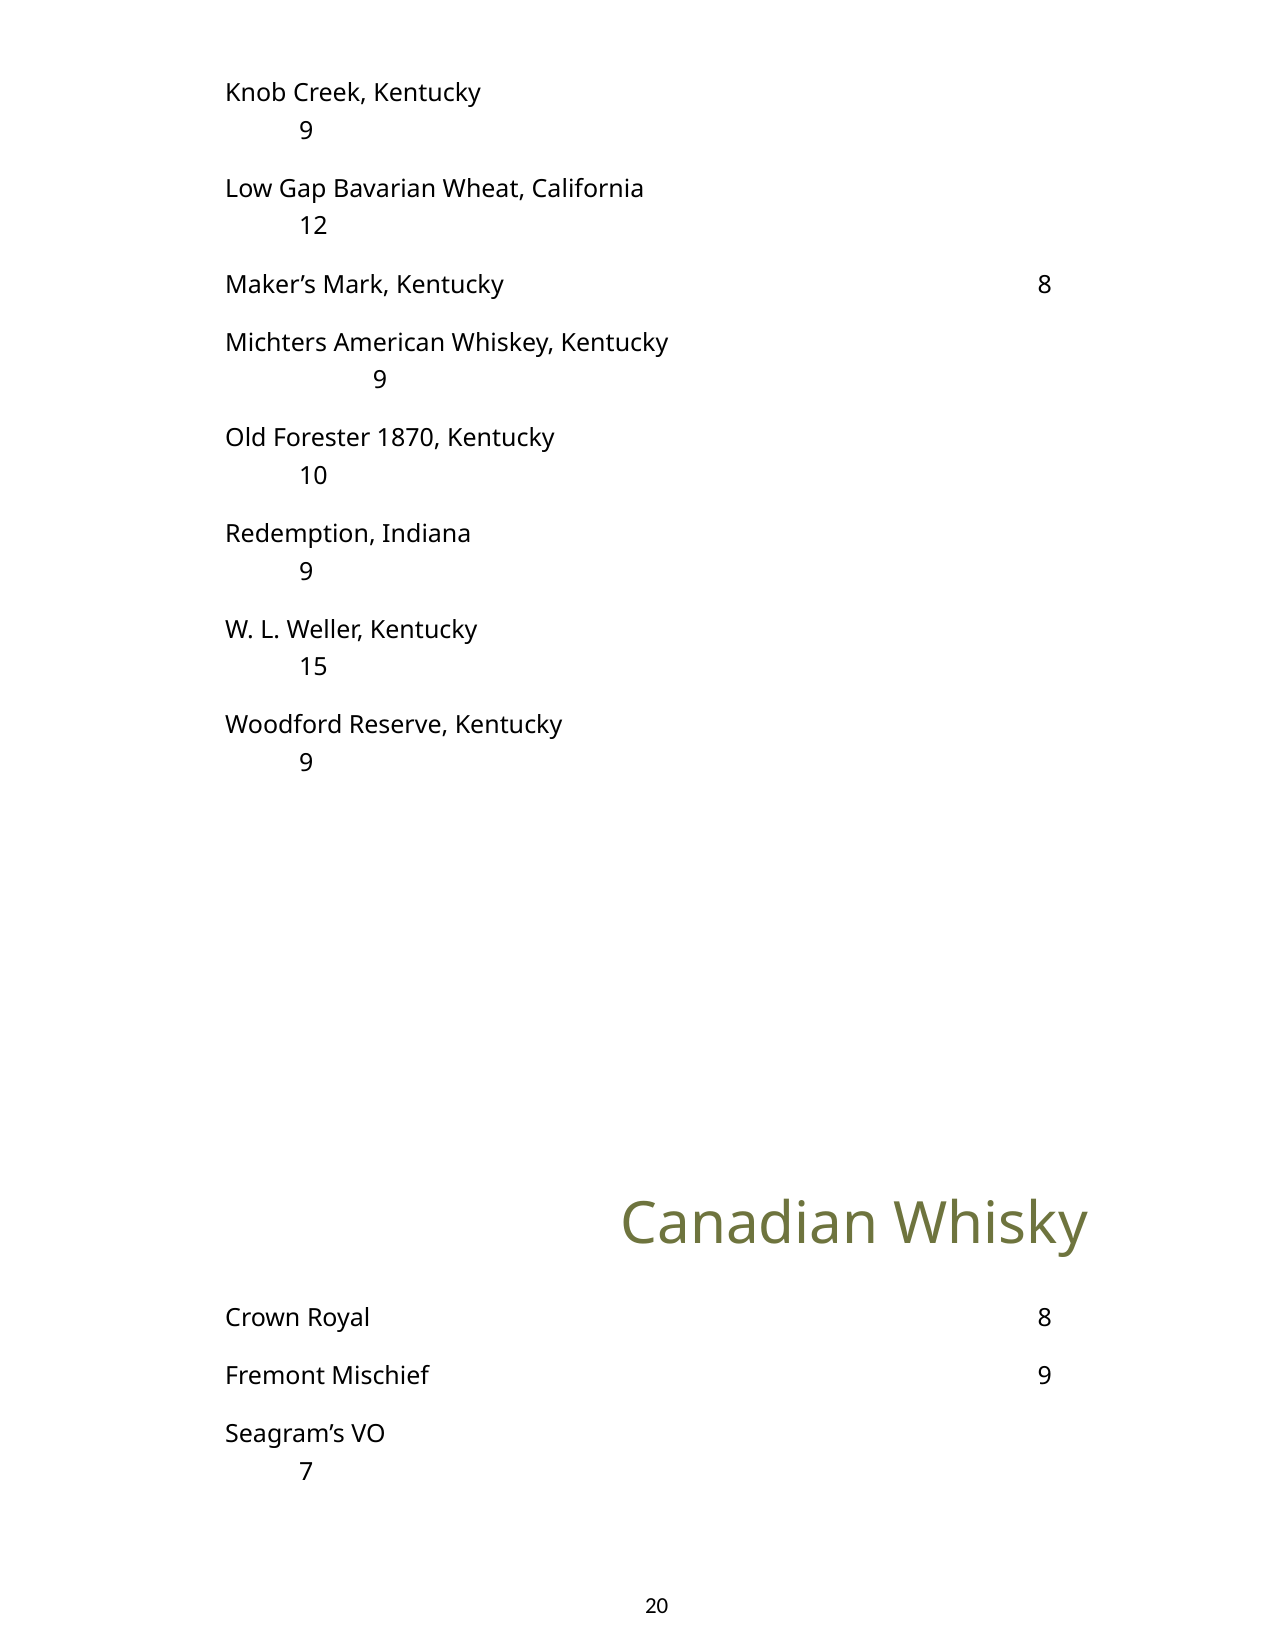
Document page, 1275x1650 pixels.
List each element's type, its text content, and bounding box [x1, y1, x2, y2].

text Woodford Reserve, Kentucky 9 [225, 707, 1087, 778]
text Knob Creek, Kentucky 9 [225, 75, 1087, 146]
text Redemption, Indiana 9 [225, 516, 1087, 587]
text Michters American Whiskey, Kentucky 9 [225, 324, 1087, 396]
text Old Forester 1870, Kentucky 10 [225, 420, 1087, 492]
text Canadian Whisky [225, 1181, 1087, 1261]
text Crown Royal 8 [225, 1299, 1087, 1333]
text W. L. Weller, Kentucky 15 [225, 611, 1087, 683]
text Maker’s Mark, Kentucky 8 [225, 266, 1087, 300]
text Low Gap Bavarian Wheat, California 12 [225, 171, 1087, 242]
text Fremont Mischief 9 [225, 1357, 1087, 1392]
text Seagram’s VO 7 [225, 1416, 1087, 1487]
